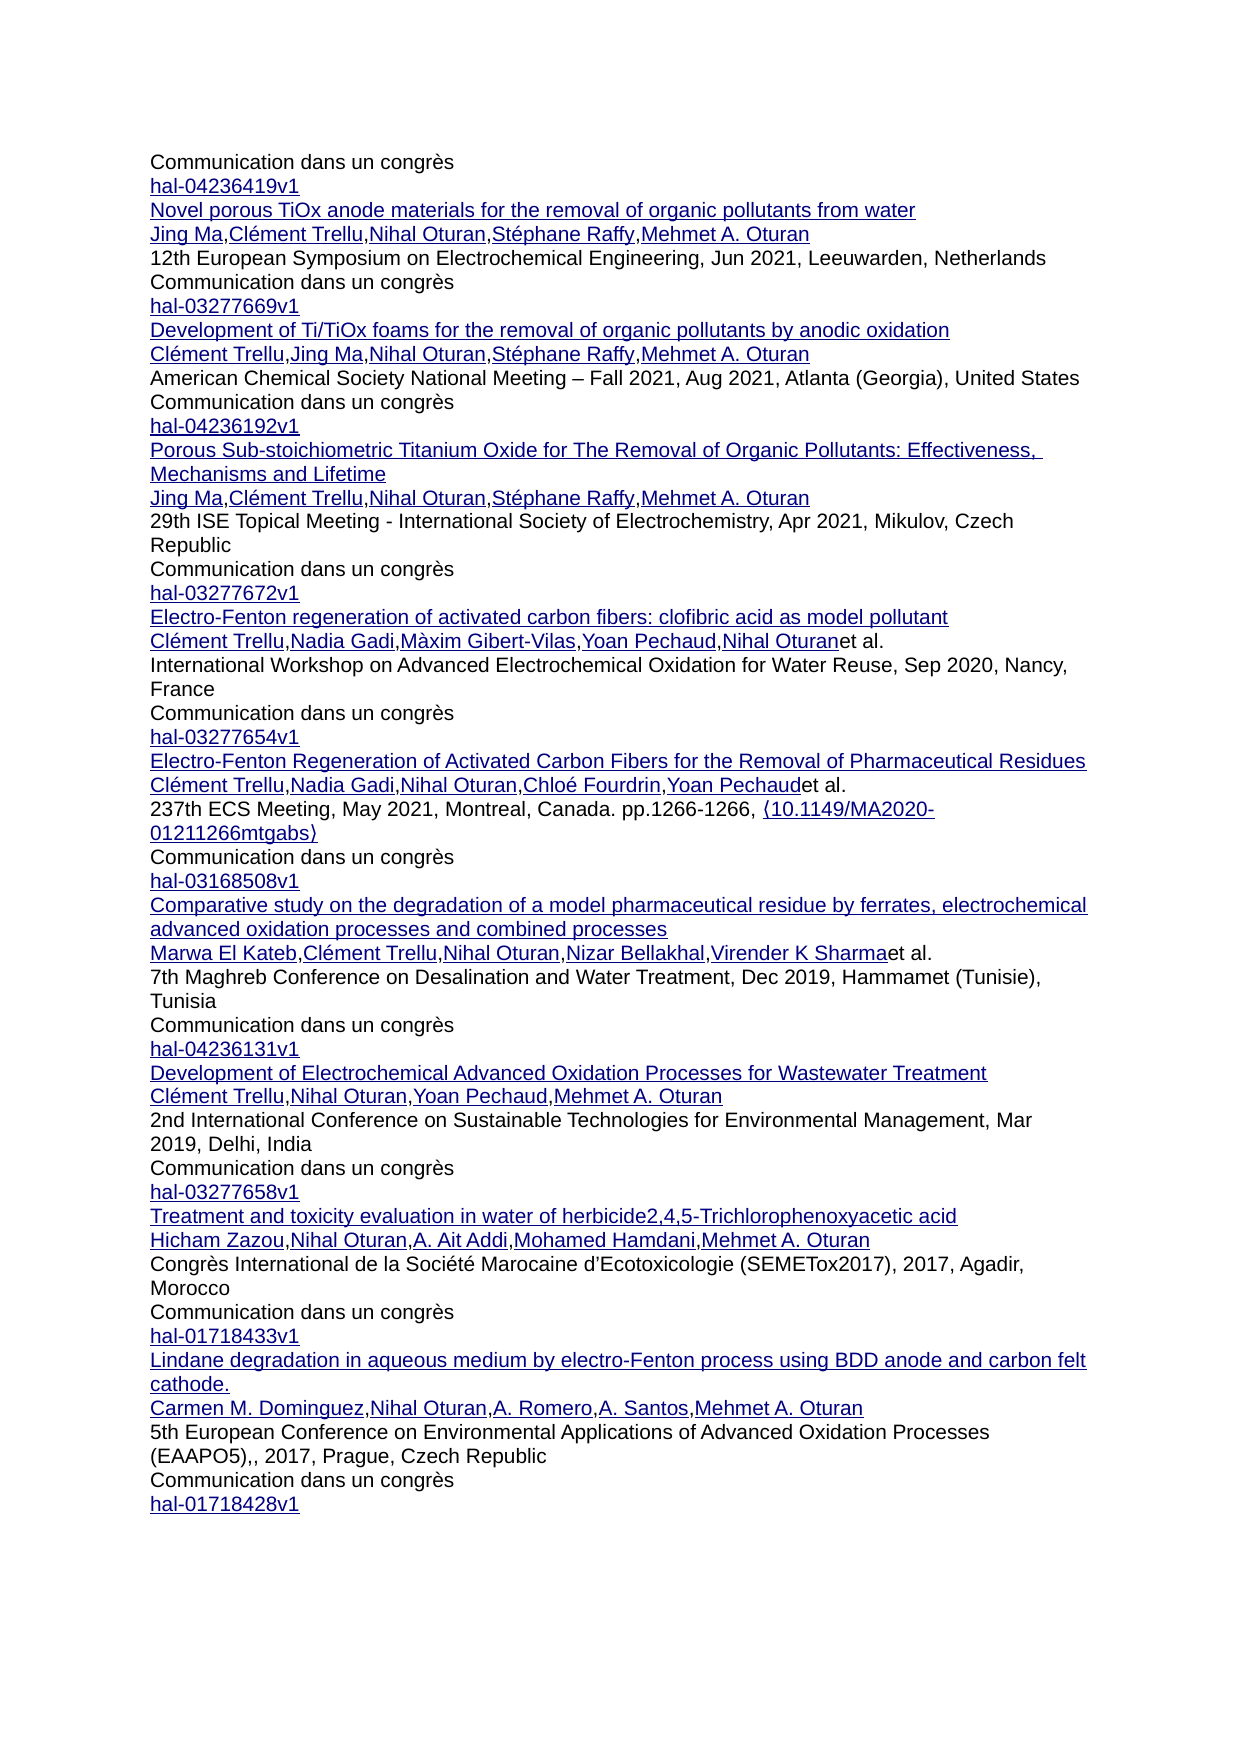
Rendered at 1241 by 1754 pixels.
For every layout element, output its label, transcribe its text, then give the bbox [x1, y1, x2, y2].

table_cell Communication dans un congrès hal-04236419v1 [150, 150, 1090, 198]
table_cell Novel porous TiOx anode materials for the removal of organic pollutants from water Jing Ma,Clément Trellu,Nihal Oturan,Stéphane Raffy,Mehmet A. Oturan 12th European Symposium on Electrochemical Engineering, Jun 2021, Leeuwarden, Netherlands Communication dans un congrès hal-03277669v1 [150, 198, 1090, 318]
table_cell Electro-Fenton Regeneration of Activated Carbon Fibers for the Removal of Pharmaceutical Residues Clément Trellu,Nadia Gadi,Nihal Oturan,Chloé Fourdrin,Yoan Pechaudet al. 237th ECS Meeting, May 2021, Montreal, Canada. pp.1266-1266, ⟨10.1149/MA2020-01211266mtgabs⟩ Communication dans un congrès hal-03168508v1 [150, 749, 1090, 893]
table_cell Treatment and toxicity evaluation in water of herbicide2,4,5-Trichlorophenoxyacetic acid Hicham Zazou,Nihal Oturan,A. Ait Addi,Mohamed Hamdani,Mehmet A. Oturan Congrès International de la Société Marocaine d’Ecotoxicologie (SEMETox2017), 2017, Agadir, Morocco Communication dans un congrès hal-01718433v1 [150, 1204, 1090, 1348]
table_cell Development of Electrochemical Advanced Oxidation Processes for Wastewater Treatment Clément Trellu,Nihal Oturan,Yoan Pechaud,Mehmet A. Oturan 2nd International Conference on Sustainable Technologies for Environmental Management, Mar 2019, Delhi, India Communication dans un congrès hal-03277658v1 [150, 1060, 1090, 1204]
table_cell Lindane degradation in aqueous medium by electro-Fenton process using BDD anode and carbon felt cathode. Carmen M. Dominguez,Nihal Oturan,A. Romero,A. Santos,Mehmet A. Oturan 5th European Conference on Environmental Applications of Advanced Oxidation Processes (EAAPO5),, 2017, Prague, Czech Republic Communication dans un congrès hal-01718428v1 [150, 1348, 1090, 1516]
table_cell Porous Sub-stoichiometric Titanium Oxide for The Removal of Organic Pollutants: Effectiveness, Mechanisms and Lifetime Jing Ma,Clément Trellu,Nihal Oturan,Stéphane Raffy,Mehmet A. Oturan 29th ISE Topical Meeting - International Society of Electrochemistry, Apr 2021, Mikulov, Czech Republic Communication dans un congrès hal-03277672v1 [150, 438, 1090, 605]
table_cell Comparative study on the degradation of a model pharmaceutical residue by ferrates, electrochemical advanced oxidation processes and combined processes Marwa El Kateb,Clément Trellu,Nihal Oturan,Nizar Bellakhal,Virender K Sharmaet al. 7th Maghreb Conference on Desalination and Water Treatment, Dec 2019, Hammamet (Tunisie), Tunisia Communication dans un congrès hal-04236131v1 [150, 893, 1090, 1060]
table_cell Electro-Fenton regeneration of activated carbon fibers: clofibric acid as model pollutant Clément Trellu,Nadia Gadi,Màxim Gibert-Vilas,Yoan Pechaud,Nihal Oturanet al. International Workshop on Advanced Electrochemical Oxidation for Water Reuse, Sep 2020, Nancy, France Communication dans un congrès hal-03277654v1 [150, 605, 1090, 749]
table_cell Development of Ti/TiOx foams for the removal of organic pollutants by anodic oxidation Clément Trellu,Jing Ma,Nihal Oturan,Stéphane Raffy,Mehmet A. Oturan American Chemical Society National Meeting – Fall 2021, Aug 2021, Atlanta (Georgia), United States Communication dans un congrès hal-04236192v1 [150, 318, 1090, 437]
